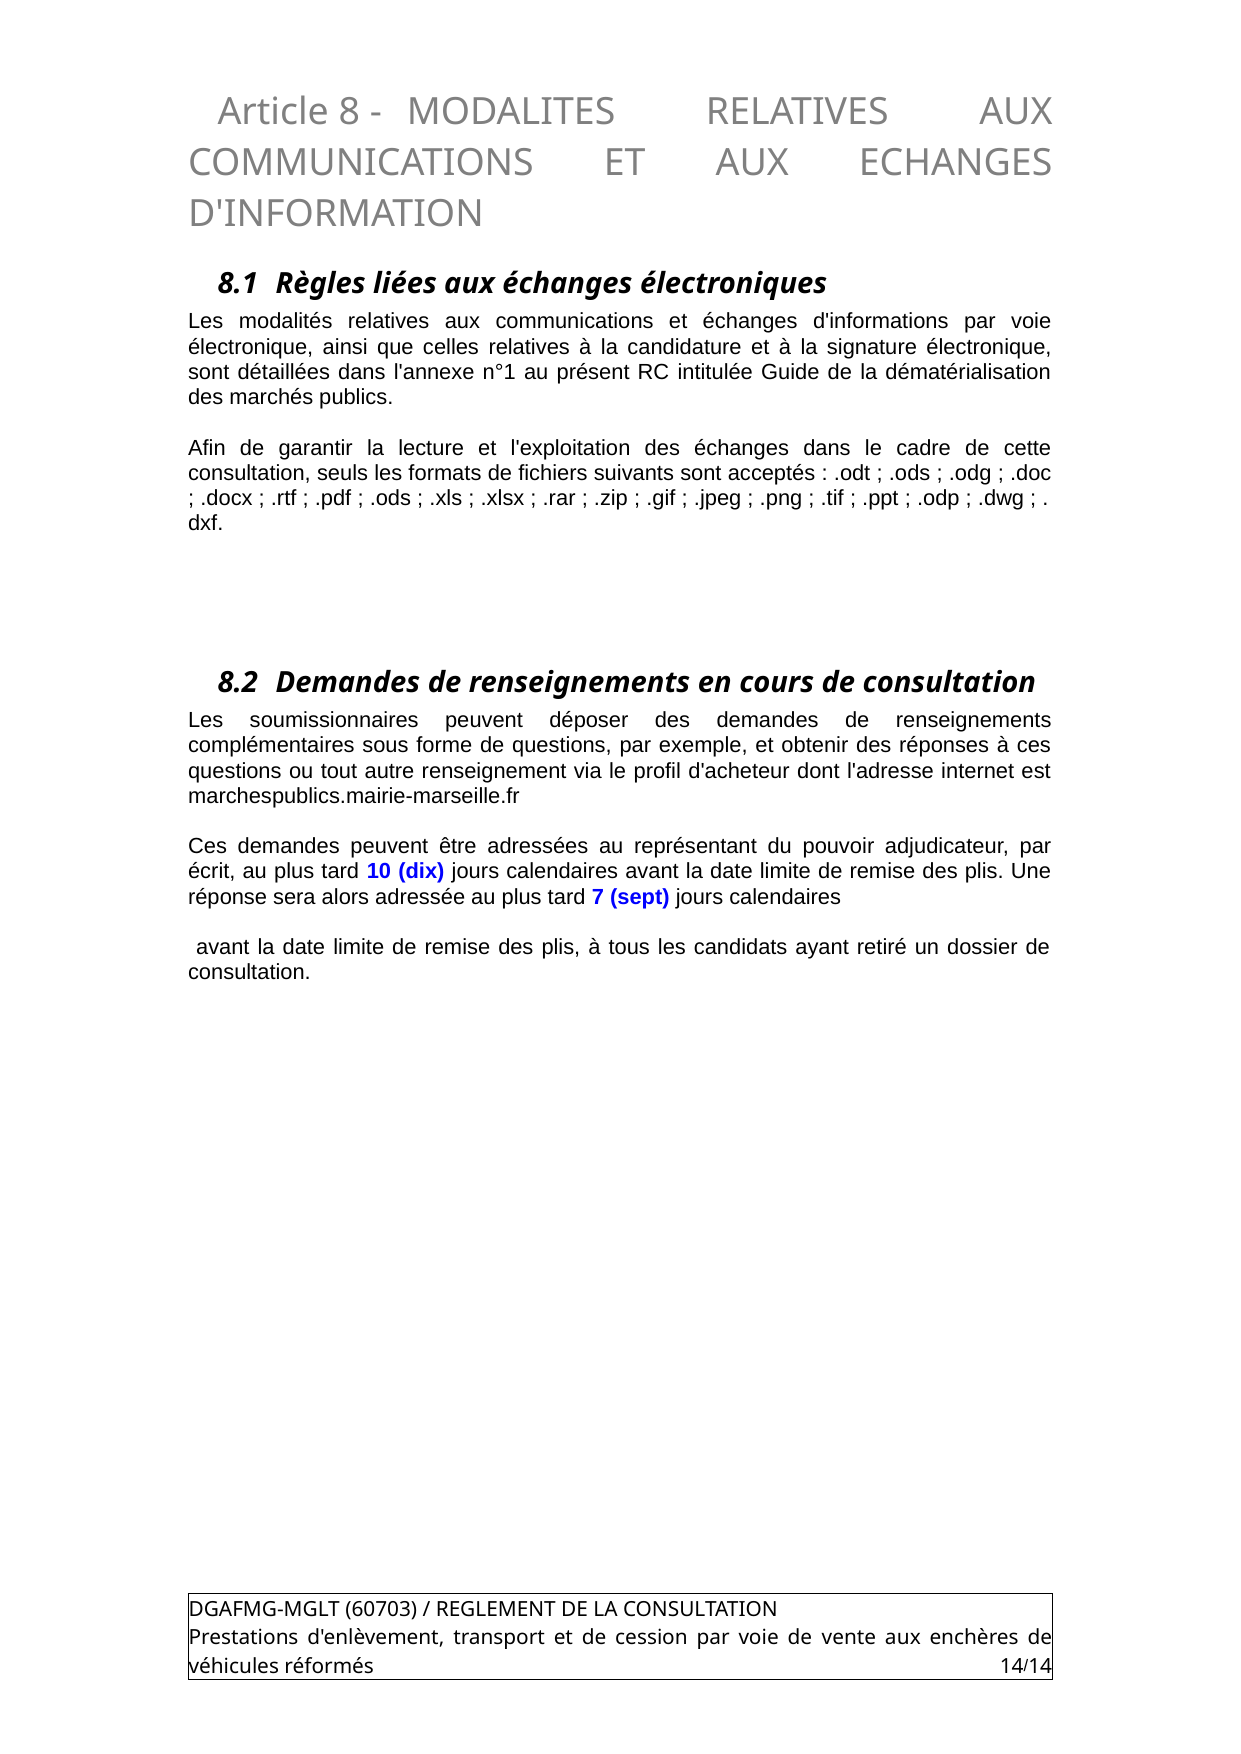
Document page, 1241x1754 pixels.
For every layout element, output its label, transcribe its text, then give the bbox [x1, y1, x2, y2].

text avant la date limite de remise des plis, à tous les candidats ayant retiré un dossier de consultation. [188, 934, 1052, 984]
text Ces demandes peuvent être adressées au représentant du pouvoir adjudicateur, par écrit, au plus tard 10 (dix) jours calendaires avant la date limite de remise des plis. Une réponse sera alors adressée au plus tard 7 (sept) jours calendaires [188, 833, 1052, 909]
subtitle MODALITES RELATIVES AUX COMMUNICATIONS ET AUX ECHANGES D'INFORMATION [188, 84, 1052, 237]
subtitle Demandes de renseignements en cours de consultation [188, 661, 1052, 701]
text Afin de garantir la lecture et l'exploitation des échanges dans le cadre de cette consultation, seuls les formats de fichiers suivants sont acceptés : .odt ; .ods ; .odg ; .doc ; .docx ; .rtf ; .pdf ; .ods ; .xls ; .xlsx ; .rar ; .zip ; .gif ; .jpeg ; .png ; .tif ; .ppt ; .odp ; .dwg ; .dxf. [188, 434, 1052, 535]
subtitle Règles liées aux échanges électroniques [188, 262, 1052, 302]
text Les soumissionnaires peuvent déposer des demandes de renseignements complémentaires sous forme de questions, par exemple, et obtenir des réponses à ces questions ou tout autre renseignement via le profil d'acheteur dont l'adresse internet est marchespublics.mairie-marseille.fr [188, 707, 1052, 808]
text Les modalités relatives aux communications et échanges d'informations par voie électronique, ainsi que celles relatives à la candidature et à la signature électronique, sont détaillées dans l'annexe n°1 au présent RC intitulée Guide de la dématérialisation des marchés publics. [188, 308, 1052, 409]
